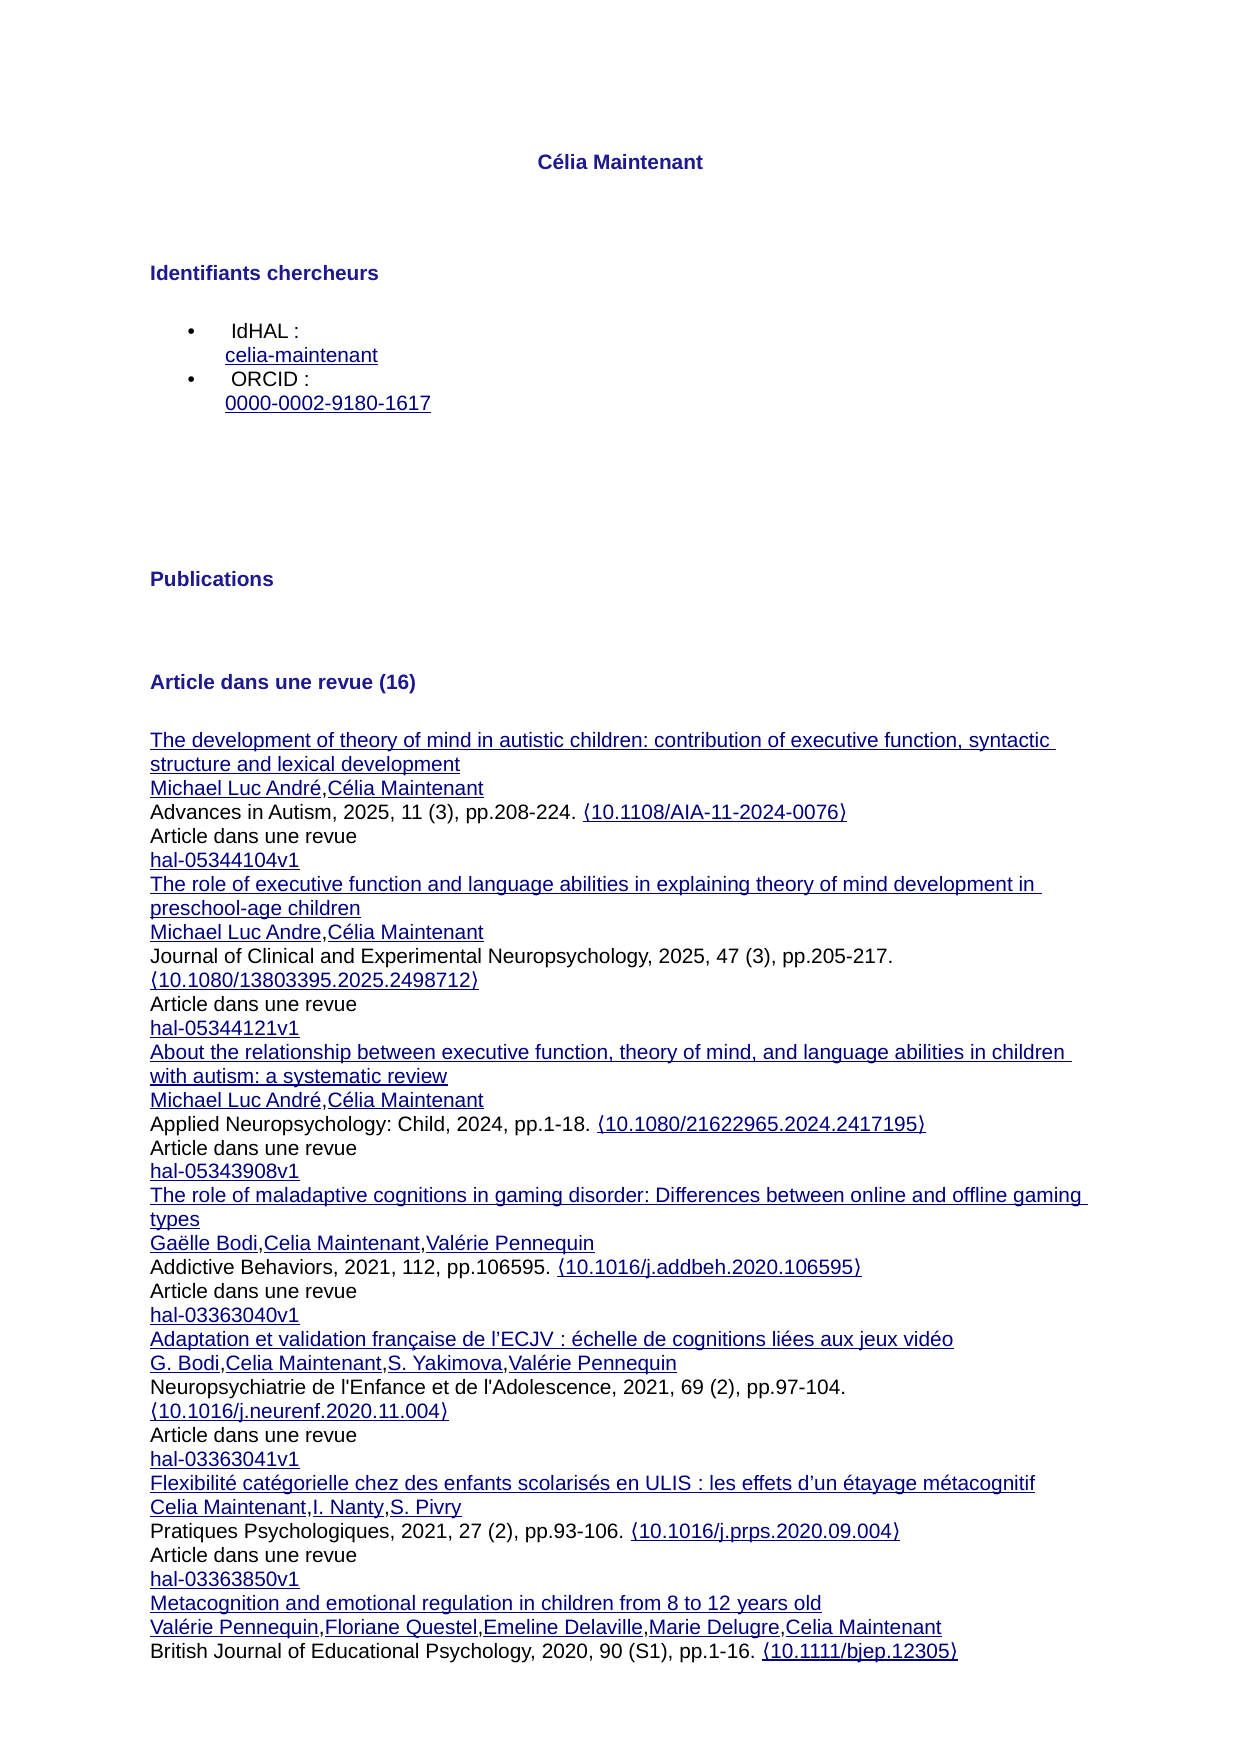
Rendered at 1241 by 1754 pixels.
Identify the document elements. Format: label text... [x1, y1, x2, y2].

table_cell Flexibilité catégorielle chez des enfants scolarisés en ULIS : les effets d’un étayage métacognitif Celia Maintenant,I. Nanty,S. Pivry Pratiques Psychologiques, 2021, 27 (2), pp.93-106. ⟨10.1016/j.prps.2020.09.004⟩ Article dans une revue hal-03363850v1 [150, 1471, 1090, 1591]
list celia-maintenant [187, 343, 1090, 367]
subtitle Célia Maintenant [150, 150, 1090, 174]
table_cell Metacognition and emotional regulation in children from 8 to 12 years old Valérie Pennequin,Floriane Questel,Emeline Delaville,Marie Delugre,Celia Maintenant British Journal of Educational Psychology, 2020, 90 (S1), pp.1-16. ⟨10.1111/bjep.12305⟩ [150, 1591, 1090, 1662]
table_cell The role of maladaptive cognitions in gaming disorder: Differences between online and offline gaming types Gaëlle Bodi,Celia Maintenant,Valérie Pennequin Addictive Behaviors, 2021, 112, pp.106595. ⟨10.1016/j.addbeh.2020.106595⟩ Article dans une revue hal-03363040v1 [150, 1183, 1090, 1327]
list ORCID : [187, 367, 1090, 391]
list 0000-0002-9180-1617 [187, 391, 1090, 414]
table_cell About the relationship between executive function, theory of mind, and language abilities in children with autism: a systematic review Michael Luc André,Célia Maintenant Applied Neuropsychology: Child, 2024, pp.1-18. ⟨10.1080/21622965.2024.2417195⟩ Article dans une revue hal-05343908v1 [150, 1040, 1090, 1183]
subtitle Publications [150, 567, 1090, 591]
table_header The development of theory of mind in autistic children: contribution of executive function, syntactic structure and lexical development Michael Luc André,Célia Maintenant Advances in Autism, 2025, 11 (3), pp.208-224. ⟨10.1108/AIA-11-2024-0076⟩ Article dans une revue hal-05344104v1 [150, 728, 1090, 872]
table_cell Adaptation et validation française de l’ECJV : échelle de cognitions liées aux jeux vidéo G. Bodi,Celia Maintenant,S. Yakimova,Valérie Pennequin Neuropsychiatrie de l'Enfance et de l'Adolescence, 2021, 69 (2), pp.97-104. ⟨10.1016/j.neurenf.2020.11.004⟩ Article dans une revue hal-03363041v1 [150, 1327, 1090, 1471]
subtitle Identifiants chercheurs [150, 260, 1090, 284]
table_cell The role of executive function and language abilities in explaining theory of mind development in preschool-age children Michael Luc Andre,Célia Maintenant Journal of Clinical and Experimental Neuropsychology, 2025, 47 (3), pp.205-217. ⟨10.1080/13803395.2025.2498712⟩ Article dans une revue hal-05344121v1 [150, 872, 1090, 1039]
subtitle Article dans une revue (16) [150, 670, 1090, 694]
list IdHAL : [187, 319, 1090, 343]
